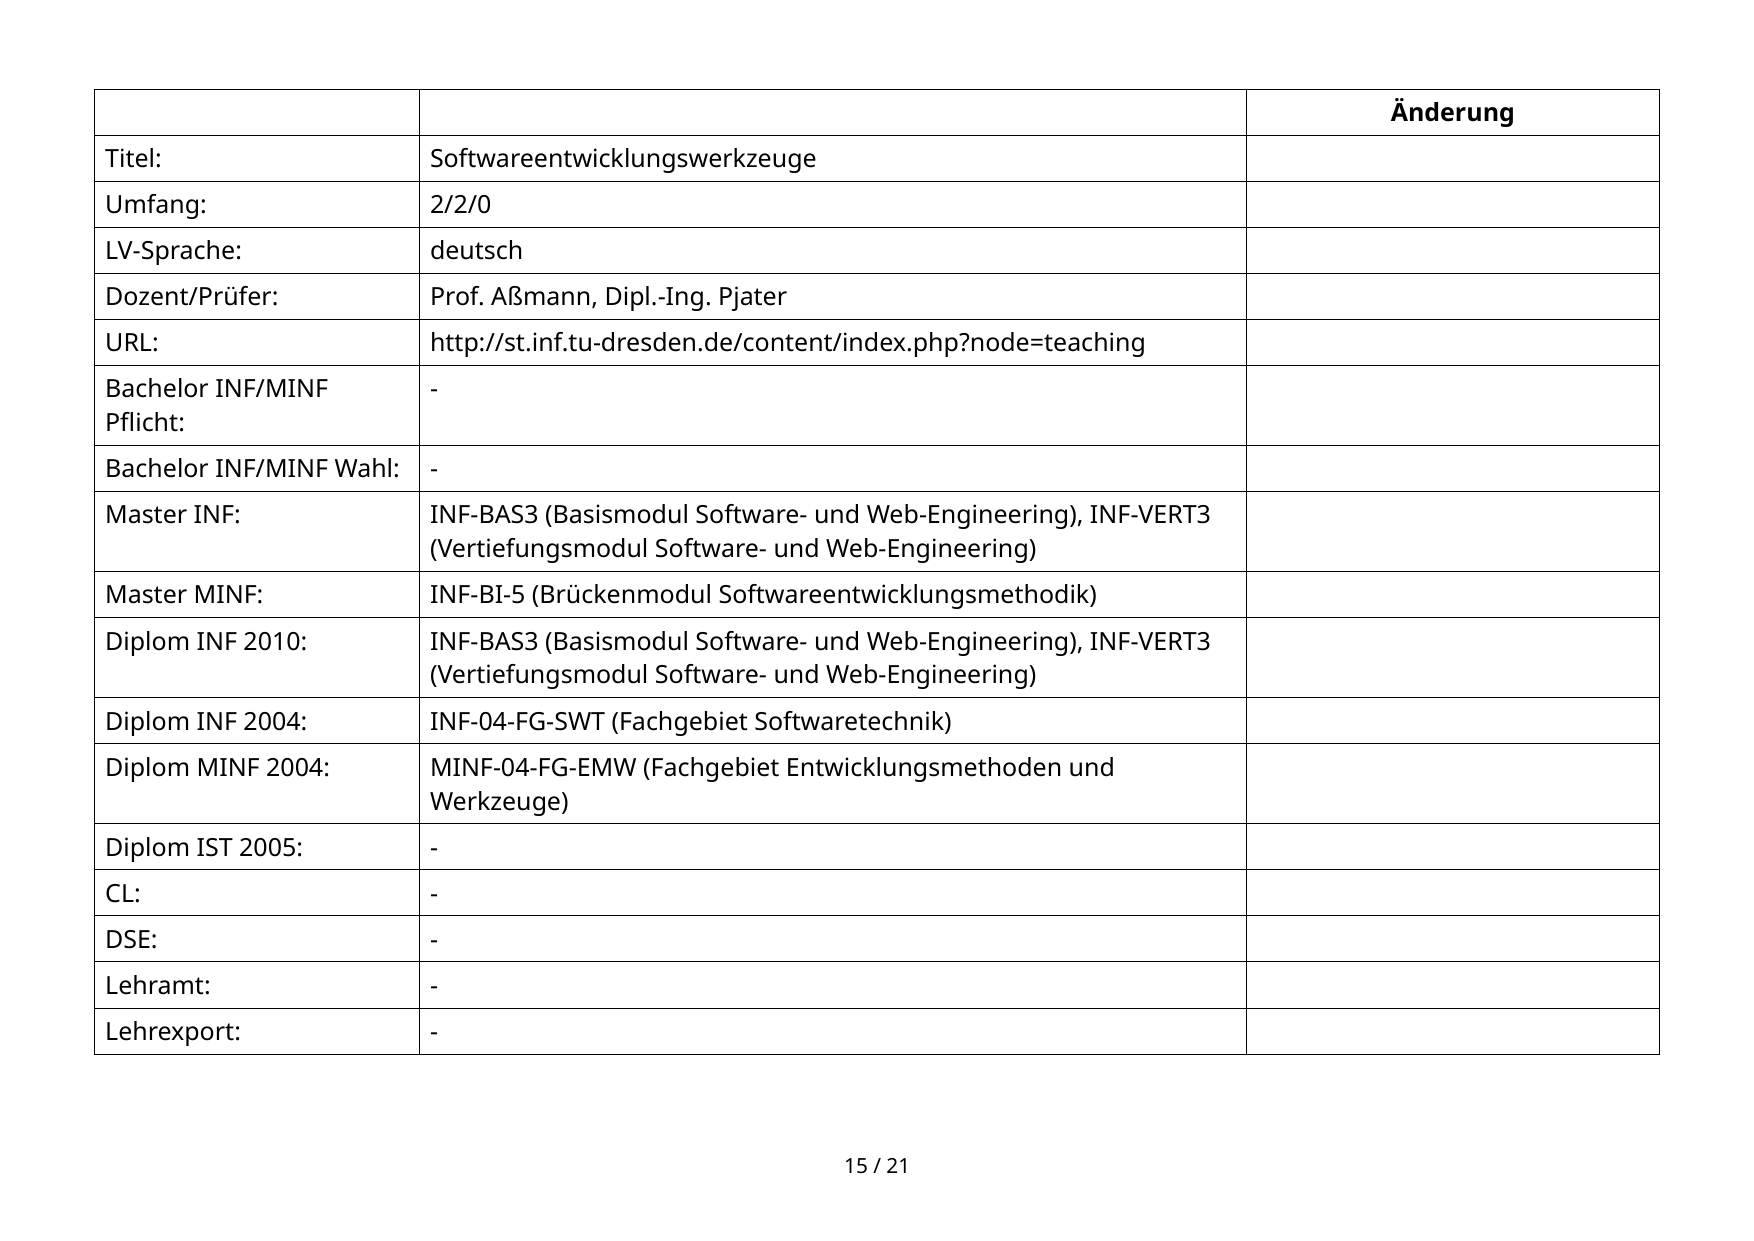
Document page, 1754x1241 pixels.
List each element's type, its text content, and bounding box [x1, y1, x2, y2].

table_cell URL: [95, 320, 419, 365]
table_cell - [420, 824, 1246, 869]
table_cell CL: [95, 870, 419, 915]
table_cell Lehrexport: [95, 1009, 419, 1053]
table_cell DSE: [95, 916, 419, 961]
table_cell INF-BAS3 (Basismodul Software- und Web-Engineering), INF-VERT3 (Vertiefungsmodul Software- und Web-Engineering) [420, 492, 1246, 571]
table_cell 2/2/0 [420, 182, 1246, 227]
table_cell Umfang: [95, 182, 419, 227]
table_cell INF-04-FG-SWT (Fachgebiet Softwaretechnik) [420, 698, 1246, 743]
table_cell [1247, 228, 1659, 273]
table_cell - [420, 870, 1246, 915]
table_cell [1247, 572, 1659, 617]
table_cell Bachelor INF/MINF Pflicht: [95, 366, 419, 445]
table_cell [1247, 870, 1659, 915]
table_cell [1247, 366, 1659, 445]
table_cell [1247, 618, 1659, 697]
table_cell Softwareentwicklungswerkzeuge [420, 136, 1246, 181]
table_cell LV-Sprache: [95, 228, 419, 273]
table_cell Diplom INF 2010: [95, 618, 419, 697]
table_cell Diplom IST 2005: [95, 824, 419, 869]
table_cell [1247, 916, 1659, 961]
table_cell http://st.inf.tu-dresden.de/content/index.php?node=teaching [420, 320, 1246, 365]
table_cell [1247, 492, 1659, 571]
table_cell [1247, 320, 1659, 365]
table_cell Master MINF: [95, 572, 419, 617]
table_cell - [420, 962, 1246, 1007]
table_cell [1247, 1009, 1659, 1053]
table_cell Prof. Aßmann, Dipl.-Ing. Pjater [420, 274, 1246, 319]
table_cell INF-BAS3 (Basismodul Software- und Web-Engineering), INF-VERT3 (Vertiefungsmodul Software- und Web-Engineering) [420, 618, 1246, 697]
table_cell [1247, 698, 1659, 743]
table_cell Titel: [95, 136, 419, 181]
table_header [420, 90, 1246, 134]
table_cell Diplom MINF 2004: [95, 744, 419, 823]
table_cell MINF-04-FG-EMW (Fachgebiet Entwicklungsmethoden und Werkzeuge) [420, 744, 1246, 823]
table_cell [1247, 274, 1659, 319]
table_cell Diplom INF 2004: [95, 698, 419, 743]
table_cell deutsch [420, 228, 1246, 273]
table_cell Lehramt: [95, 962, 419, 1007]
table_cell [1247, 446, 1659, 491]
table_cell Bachelor INF/MINF Wahl: [95, 446, 419, 491]
table_header [95, 90, 419, 134]
table_cell - [420, 1009, 1246, 1053]
table_cell Dozent/Prüfer: [95, 274, 419, 319]
table_cell [1247, 962, 1659, 1007]
table_cell INF-BI-5 (Brückenmodul Softwareentwicklungsmethodik) [420, 572, 1246, 617]
table_cell Master INF: [95, 492, 419, 571]
table_cell - [420, 446, 1246, 491]
table_cell [1247, 744, 1659, 823]
table_cell [1247, 824, 1659, 869]
table_header Änderung [1247, 90, 1659, 134]
table_cell - [420, 916, 1246, 961]
table_cell [1247, 136, 1659, 181]
table_cell - [420, 366, 1246, 445]
table_cell [1247, 182, 1659, 227]
